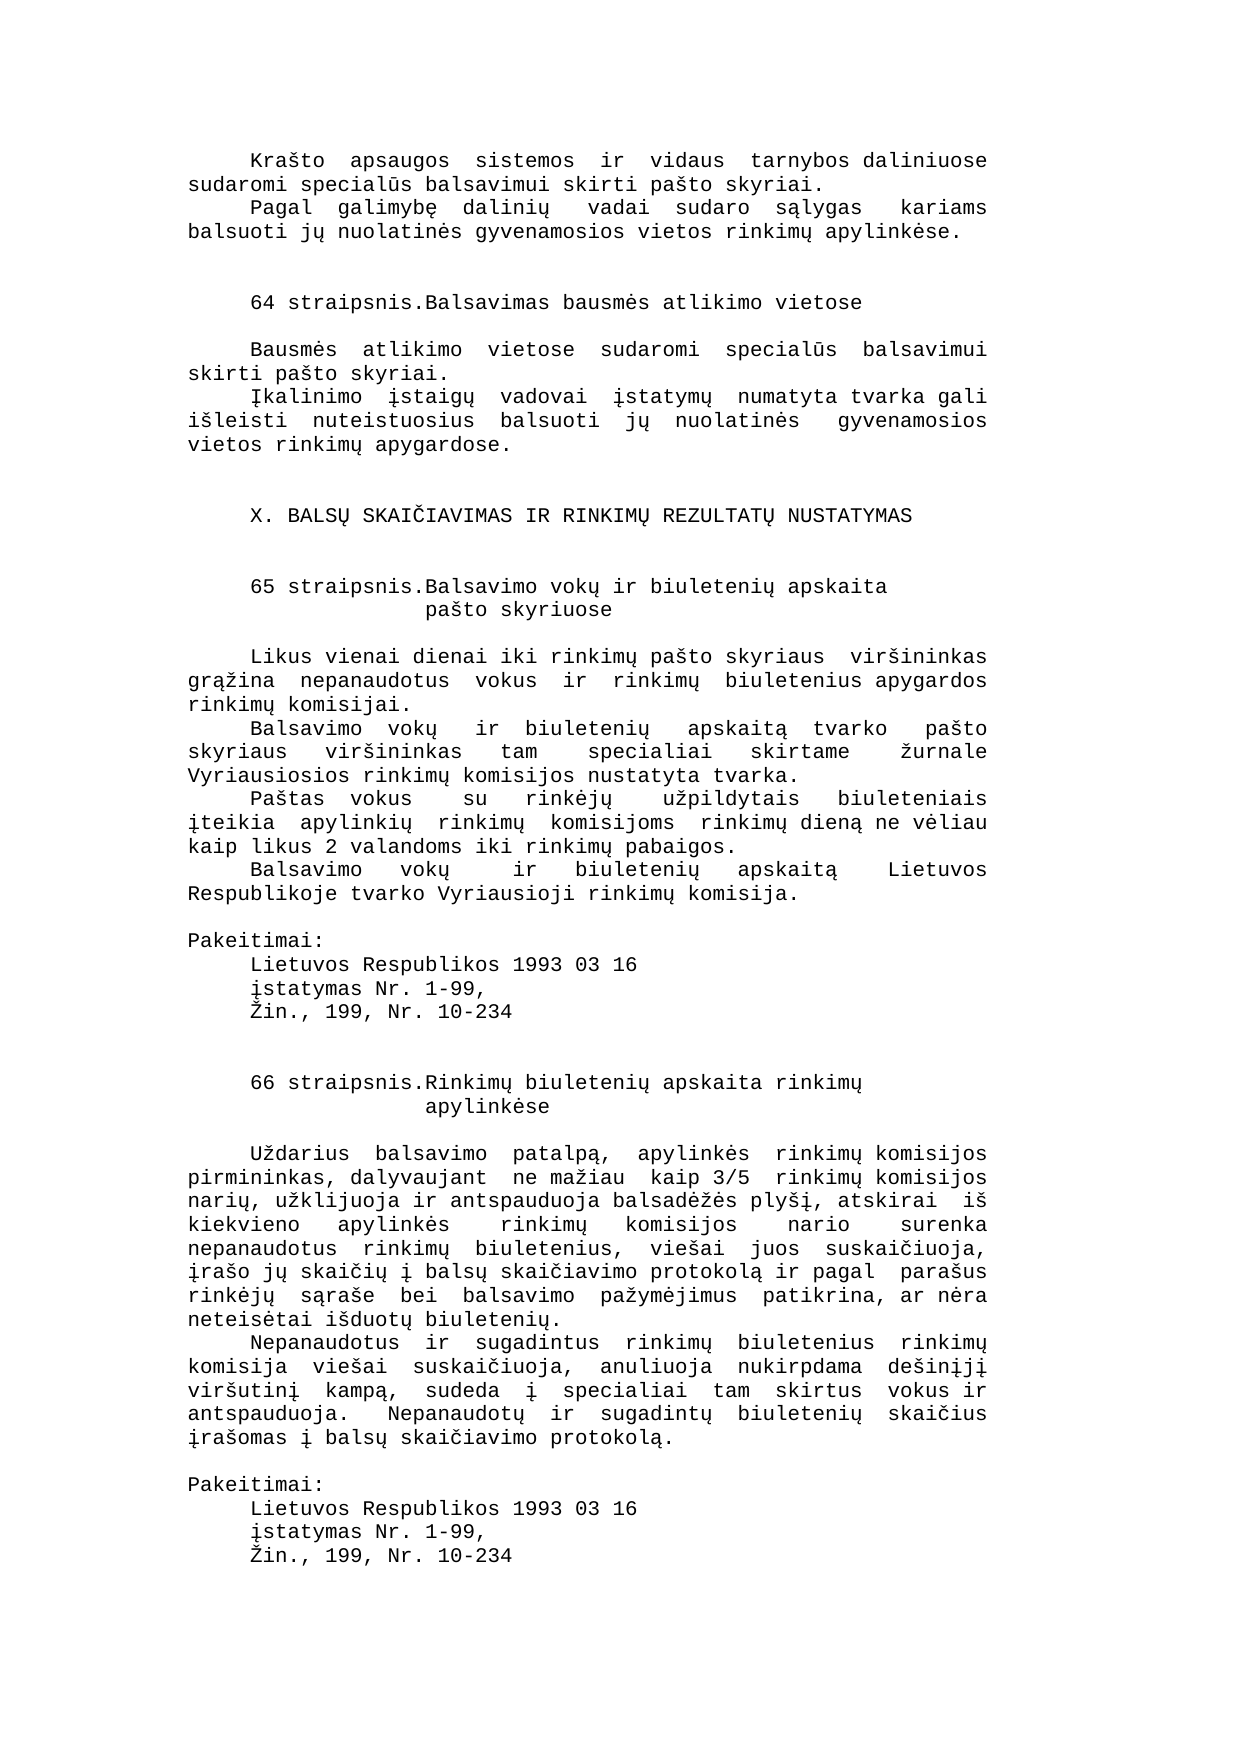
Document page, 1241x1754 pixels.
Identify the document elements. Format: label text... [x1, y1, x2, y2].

text neteisėtai išduotų biuletenių. [187, 1309, 1053, 1332]
text kaip likus 2 valandoms iki rinkimų pabaigos. [187, 836, 1053, 859]
text Pakeitimai: [187, 1474, 1053, 1498]
text įrašomas į balsų skaičiavimo protokolą. [187, 1427, 1053, 1451]
text Bausmės atlikimo vietose sudaromi specialūs balsavimui [187, 339, 1053, 363]
text kiekvieno apylinkės rinkimų komisijos nario surenka [187, 1214, 1053, 1238]
text Pakeitimai: [187, 930, 1053, 954]
text nepanaudotus rinkimų biuletenius, viešai juos suskaičiuoja, [187, 1238, 1053, 1261]
text Likus vienai dienai iki rinkimų pašto skyriaus viršininkas [187, 647, 1053, 670]
text Pagal galimybę dalinių vadai sudaro sąlygas kariams [187, 197, 1053, 221]
text Respublikoje tvarko Vyriausioji rinkimų komisija. [187, 883, 1053, 907]
text 65 straipsnis.Balsavimo vokų ir biuletenių apskaita [187, 576, 1053, 599]
text Uždarius balsavimo patalpą, apylinkės rinkimų komisijos [187, 1143, 1053, 1167]
text grąžina nepanaudotus vokus ir rinkimų biuletenius apygardos [187, 670, 1053, 694]
text pirmininkas, dalyvaujant ne mažiau kaip 3/5 rinkimų komisijos [187, 1167, 1053, 1190]
text 66 straipsnis.Rinkimų biuletenių apskaita rinkimų [187, 1072, 1053, 1096]
text įstatymas Nr. 1-99, [187, 1521, 1053, 1545]
text sudaromi specialūs balsavimui skirti pašto skyriai. [187, 174, 1053, 197]
text Nepanaudotus ir sugadintus rinkimų biuletenius rinkimų [187, 1332, 1053, 1356]
text įrašo jų skaičių į balsų skaičiavimo protokolą ir pagal parašus [187, 1261, 1053, 1285]
text X. BALSŲ SKAIČIAVIMAS IR RINKIMŲ REZULTATŲ NUSTATYMAS [187, 505, 1053, 528]
text Lietuvos Respublikos 1993 03 16 [187, 1498, 1053, 1521]
text Krašto apsaugos sistemos ir vidaus tarnybos daliniuose [187, 150, 1053, 174]
text viršutinį kampą, sudeda į specialiai tam skirtus vokus ir [187, 1379, 1053, 1403]
text Paštas vokus su rinkėjų užpildytais biuleteniais [187, 788, 1053, 812]
text rinkėjų sąraše bei balsavimo pažymėjimus patikrina, ar nėra [187, 1285, 1053, 1309]
text Balsavimo vokų ir biuletenių apskaitą tvarko pašto [187, 717, 1053, 741]
text išleisti nuteistuosius balsuoti jų nuolatinės gyvenamosios [187, 410, 1053, 434]
text apylinkėse [187, 1096, 1053, 1119]
text pašto skyriuose [187, 599, 1053, 623]
text skyriaus viršininkas tam specialiai skirtame žurnale [187, 741, 1053, 765]
text balsuoti jų nuolatinės gyvenamosios vietos rinkimų apylinkėse. [187, 221, 1053, 244]
text įteikia apylinkių rinkimų komisijoms rinkimų dieną ne vėliau [187, 812, 1053, 836]
text rinkimų komisijai. [187, 694, 1053, 717]
text Įkalinimo įstaigų vadovai įstatymų numatyta tvarka gali [187, 386, 1053, 410]
text skirti pašto skyriai. [187, 363, 1053, 386]
text komisija viešai suskaičiuoja, anuliuoja nukirpdama dešinįjį [187, 1356, 1053, 1379]
text Žin., 199, Nr. 10-234 [187, 1001, 1053, 1025]
text narių, užklijuoja ir antspauduoja balsadėžės plyšį, atskirai iš [187, 1190, 1053, 1214]
text Lietuvos Respublikos 1993 03 16 [187, 954, 1053, 978]
text Vyriausiosios rinkimų komisijos nustatyta tvarka. [187, 765, 1053, 788]
text Žin., 199, Nr. 10-234 [187, 1545, 1053, 1569]
text antspauduoja. Nepanaudotų ir sugadintų biuletenių skaičius [187, 1403, 1053, 1427]
text vietos rinkimų apygardose. [187, 434, 1053, 457]
text įstatymas Nr. 1-99, [187, 978, 1053, 1001]
text 64 straipsnis.Balsavimas bausmės atlikimo vietose [187, 292, 1053, 316]
text Balsavimo vokų ir biuletenių apskaitą Lietuvos [187, 859, 1053, 883]
